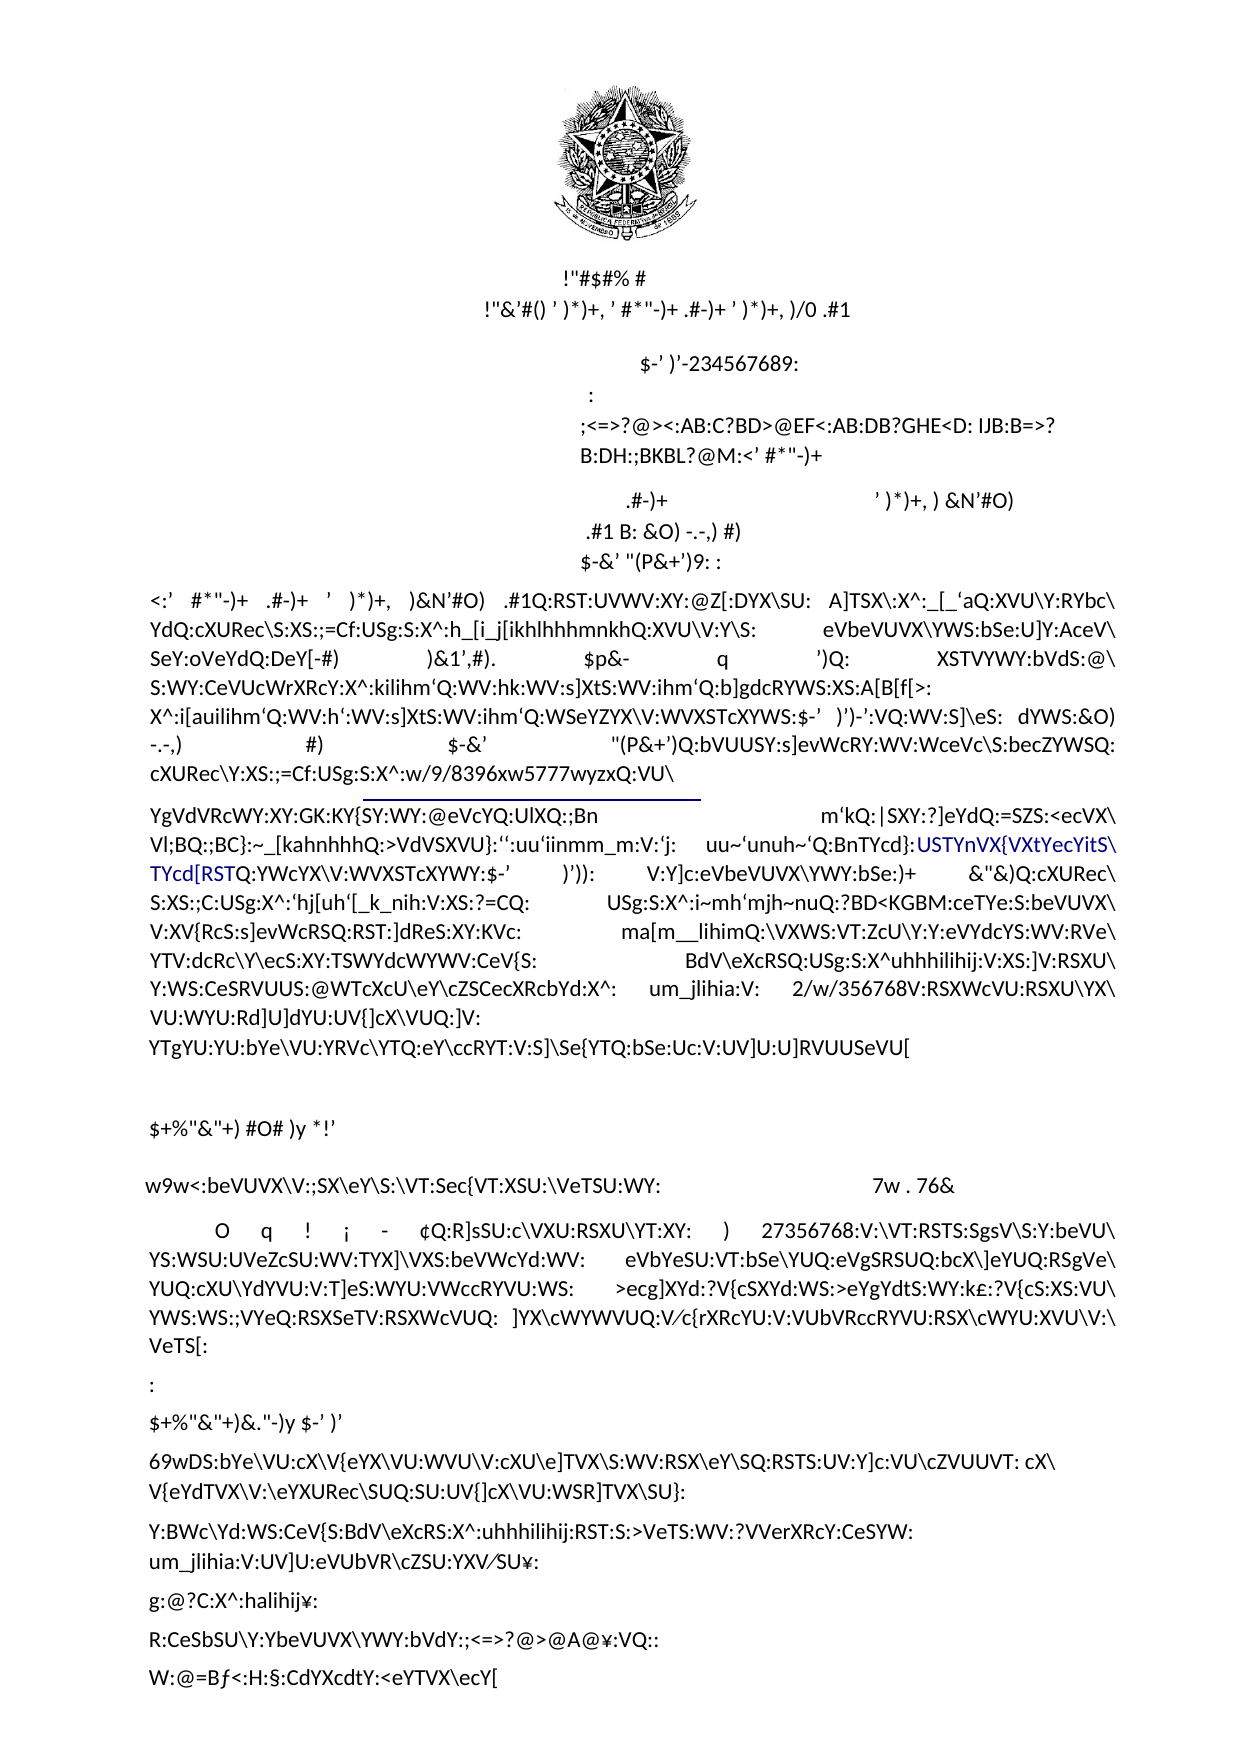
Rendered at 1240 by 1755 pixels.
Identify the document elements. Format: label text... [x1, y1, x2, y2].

text !"#$#% # [290, 264, 913, 292]
text ;<=>?@><:AB:C?BD>@EF<:AB:DB?GHE<D: IJB:B=>?B:DH:;BKBL?@M:<’ #*"-)+ [580, 411, 1149, 469]
text !"&’#() ’ )*)+, ’ #*"-)+ .#-)+ ’ )*)+, )/0 .#1 [328, 296, 901, 323]
text O q ! ¡ - ¢Q:R]sSU:c\VXU:RSXU\YT:XY: ) 27356768:V:\VT:RSTS:SgsV\S:Y:beVU\YS:WSU:UVeZcSU:WV:TYX]\VXS:beVWcYd:WV: eVbYeSU:VT:bSe\YUQ:eVgSRSUQ:bcX\]eYUQ:RSgVe\YUQ:cXU\YdYVU:V:T]eS:WYU:VWccRYVU:WS: >ecg]XYd:?V{cSXYd:WS:>eYgYdtS:WY:k£:?V{cS:XS:VU\YWS:WS:;VYeQ:RSXSeTV:RSXWcVUQ: ]YX\cWYWVUQ:V⁄c{rXRcYU:V:VUbVRccRYVU:RSX\cWYU:XVU\V:\VeTS[: [149, 1216, 1116, 1359]
text R:CeSbSU\Y:YbeVUVX\YWY:bVdY:;<=>?@>@A@¥:VQ:: [149, 1625, 1149, 1653]
text <:’ #*"-)+ .#-)+ ’ )*)+, )&N’#O) .#1Q:RST:UVWV:XY:@Z[:DYX\SU: A]TSX\:X^:_[_‘aQ:XVU\Y:RYbc\YdQ:cXURec\S:XS:;=Cf:USg:S:X^:h_[i_j[ikhlhhhmnkhQ:XVU\V:Y\S: eVbeVUVX\YWS:bSe:U]Y:AceV\SeY:oVeYdQ:DeY[-#) )&1’,#). $p&- q ’)Q: XSTVYWY:bVdS:@\S:WY:CeVUcWrXRcY:X^:kilihm‘Q:WV:hk:WV:s]XtS:WV:ihm‘Q:b]gdcRYWS:XS:A[B[f[>: X^:i[auilihm‘Q:WV:h‘:WV:s]XtS:WV:ihm‘Q:WSeYZYX\V:WVXSTcXYWS:$-’ )’)-’:VQ:WV:S]\eS: dYWS:&O) -.-,) #) $-&’ "(P&+’)Q:bVUUSY:s]evWcRY:WV:WceVc\S:becZYWSQ: cXURec\Y:XS:;=Cf:USg:S:X^:w/9/8396xw5777wyzxQ:VU\YgVdVRcWY:XY:GK:KY{SY:WY:@eVcYQ:UlXQ:;Bn m‘kQ:|SXY:?]eYdQ:=SZS:<ecVX\Vl;BQ:;BC}:~_[kahnhhhQ:>VdVSXVU}:‘‘:uu‘iinmm_m:V:‘j: uu~‘unuh~‘Q:BnTYcd}:USTYnVX{VXtYecYitS\TYcd[RSTQ:YWcYX\V:WVXSTcXYWY:$-’ )’)): V:Y]c:eVbeVUVX\YWY:bSe:)+ &"&)Q:cXURec\S:XS:;C:USg:X^:‘hj[uh‘[_k_nih:V:XS:?=CQ: USg:S:X^:i~mh‘mjh~nuQ:?BD<KGBM:ceTYe:S:beVUVX\V:XV{RcS:s]evWcRSQ:RST:]dReS:XY:KVc: ma[m__lihimQ:\VXWS:VT:ZcU\Y:Y:eVYdcYS:WV:RVe\YTV:dcRc\Y\ecS:XY:TSWYdcWYWV:CeV{S: BdV\eXcRSQ:USg:S:X^uhhhilihij:V:XS:]V:RSXU\Y:WS:CeSRVUUS:@WTcXcU\eY\cZSCecXRcbYd:X^: um_jlihia:V: 2/w/356768V:RSXWcVU:RSXU\YX\VU:WYU:Rd]U]dYU:UV{]cX\VUQ:]V: [150, 586, 1116, 1031]
text $-&’ "(P&+’)9: : [580, 547, 883, 576]
text : [149, 1370, 1149, 1398]
text $+%"&"+) #O# )y *!’ [149, 1114, 1149, 1142]
text w9w<:beVUVX\V:;SX\eY\S:\VT:Sec{VT:XSU:\VeTSU:WY: 7w . 76& [145, 1171, 1149, 1199]
text : [290, 380, 892, 408]
text YTgYU:YU:bYe\VU:YRVc\YTQ:eY\ccRYT:V:S]\Se{YTQ:bSe:Uc:V:UV]U:U]RVUUSeVU[ [149, 1033, 1149, 1061]
text $-’ )’-234567689: [290, 349, 1149, 377]
text Y:BWc\Yd:WS:CeV{S:BdV\eXcRS:X^:uhhhilihij:RST:S:>VeTS:WV:?VVerXRcY:CeSYW: um_jlihia:V:UV]U:eVUbVR\cZSU:YXV⁄SU¥: [149, 1517, 1149, 1575]
text .#-)+ ’ )*)+, ) &N’#O) [145, 486, 1149, 514]
text 69wDS:bYe\VU:cX\V{eYX\VU:WVU\V:cXU\e]TVX\S:WV:RSX\eY\SQ:RSTS:UV:Y]c:VU\cZVUUVT: cX\V{eYdTVX\V:\eYXURec\SUQ:SU:UV{]cX\VU:WSR]TVX\SU}: [149, 1447, 1149, 1505]
text $+%"&"+)&."-)y $-’ )’ [149, 1408, 1149, 1437]
text .#1 B: &O) -.-,) #) [580, 517, 1149, 545]
text g:@?C:X^:halihij¥: [149, 1586, 1149, 1614]
text W:@=Bƒ<:H:§:CdYXcdtY:<eYTVX\ecY[ [149, 1663, 1149, 1691]
